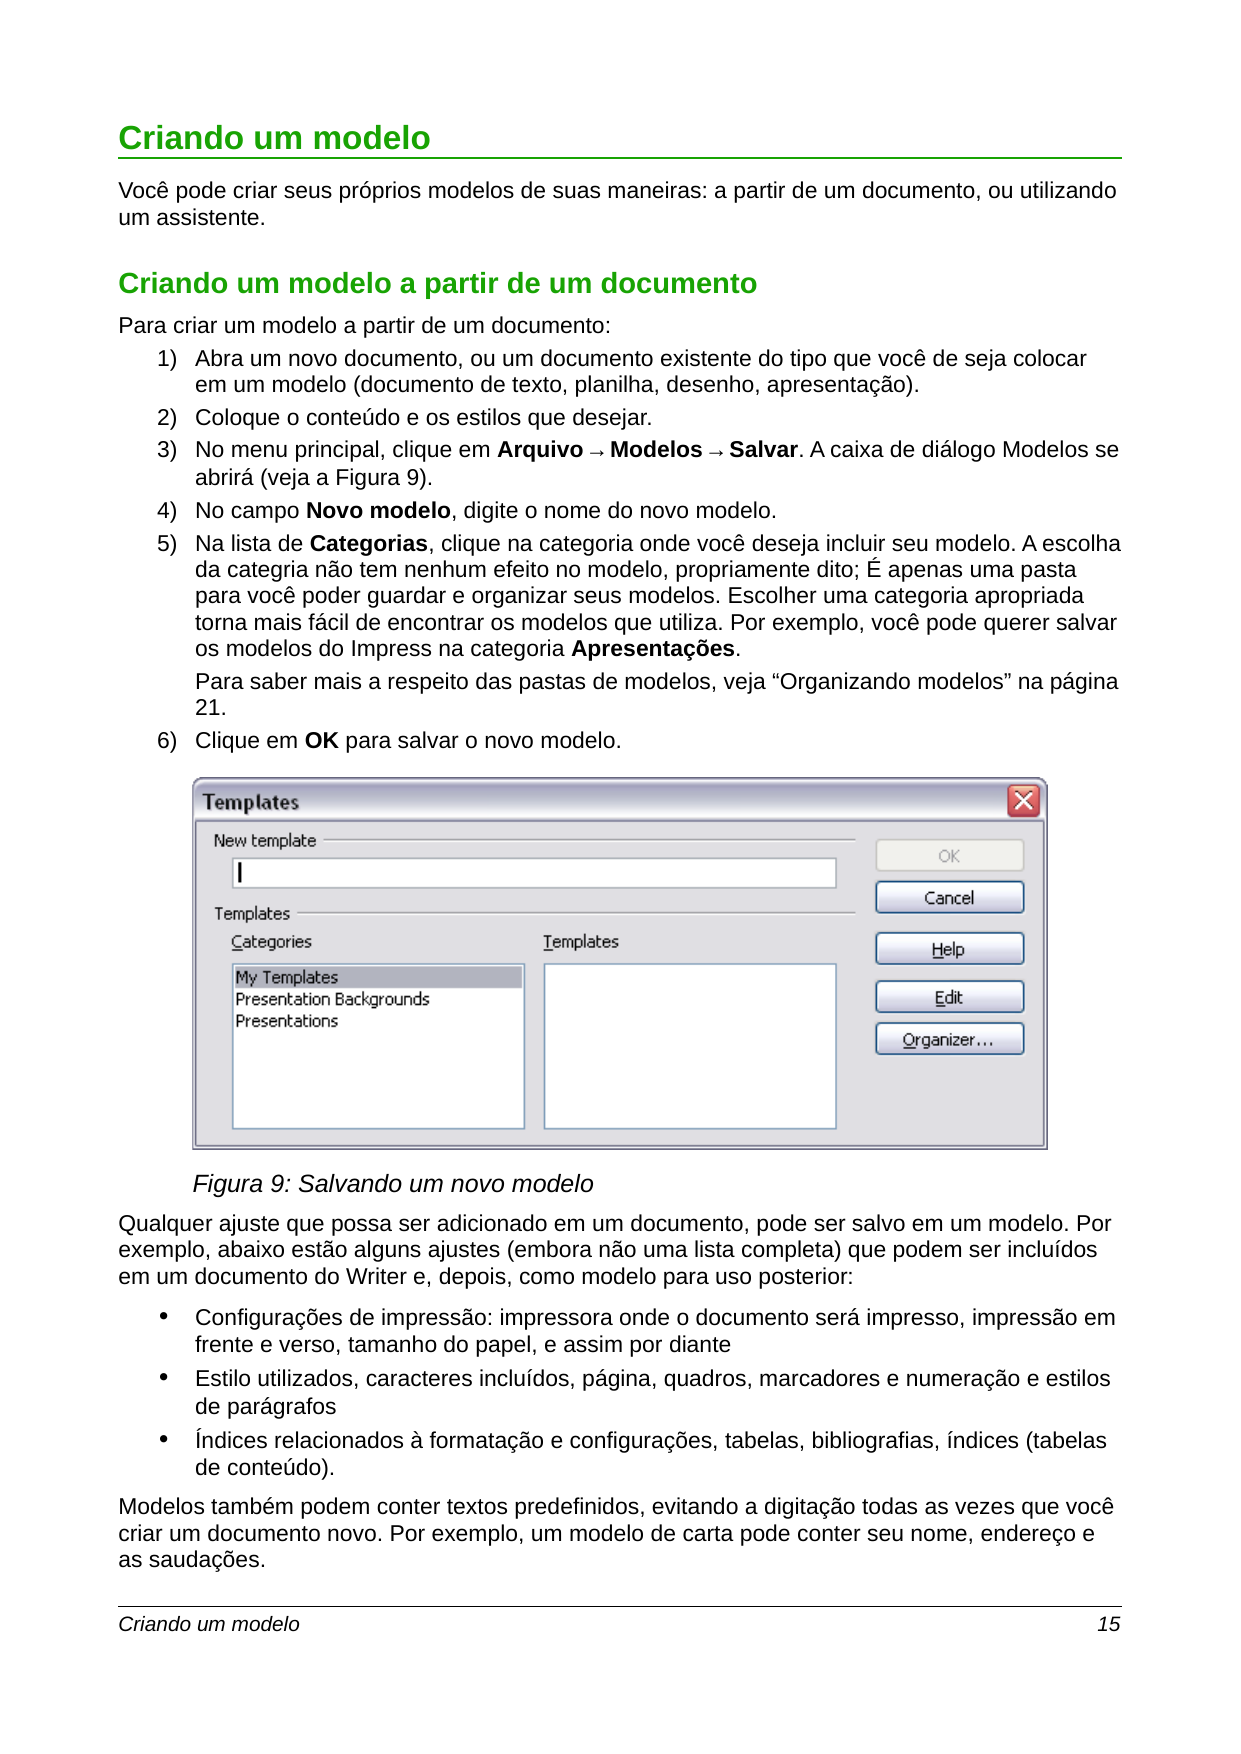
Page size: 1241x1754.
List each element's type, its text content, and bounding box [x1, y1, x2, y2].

list Para criar um modelo a partir de um documento: [118, 312, 1122, 338]
text Modelos também podem conter textos predefinidos, evitando a digitação todas as vezes que você criar um documento novo. Por exemplo, um modelo de carta pode conter seu nome, endereço e as saudações. [118, 1493, 1122, 1572]
list Coloque o conteúdo e os estilos que desejar. [177, 403, 1122, 430]
list No campo Novo modelo, digite o nome do novo modelo. [177, 497, 1122, 523]
picture [192, 777, 1048, 1150]
subtitle Criando um modelo [118, 118, 1122, 157]
list Para saber mais a respeito das pastas de modelos, veja “Organizando modelos” na página 21. [195, 668, 1122, 720]
list No menu principal, clique em Arquivo → Modelos → Salvar. A caixa de diálogo Modelos se abrirá (veja a Figura 9). [177, 436, 1122, 491]
list Abra um novo documento, ou um documento existente do tipo que você de seja colocar em um modelo (documento de texto, planilha, desenho, apresentação). [177, 344, 1122, 397]
list Índices relacionados à formatação e configurações, tabelas, bibliografias, índices (tabelas de conteúdo). [156, 1425, 1122, 1481]
text Você pode criar seus próprios modelos de suas maneiras: a partir de um documento, ou utilizando um assistente. [118, 177, 1122, 230]
text Qualquer ajuste que possa ser adicionado em um documento, pode ser salvo em um modelo. Por exemplo, abaixo estão alguns ajustes (embora não uma lista completa) que podem ser incluídos em um documento do Writer e, depois, como modelo para uso posterior: [118, 1210, 1122, 1289]
list Estilo utilizados, caracteres incluídos, página, quadros, marcadores e numeração e estilos de parágrafos [156, 1363, 1122, 1419]
list Clique em OK para salvar o novo modelo. [177, 727, 1122, 753]
subtitle Criando um modelo a partir de um documento [118, 266, 1122, 299]
list Na lista de Categorias, clique na categoria onde você deseja incluir seu modelo. A escolha da categria não tem nenhum efeito no modelo, propriamente dito; É apenas uma pasta para você poder guardar e organizar seus modelos. Escolher uma categoria apropriada torna mais fácil de encontrar os modelos que utiliza. Por exemplo, você pode querer salvar os modelos do Impress na categoria Apresentações. [177, 529, 1122, 661]
text Figura 9: Salvando um novo modelo [192, 1169, 1048, 1198]
list Configurações de impressão: impressora onde o documento será impresso, impressão em frente e verso, tamanho do papel, e assim por diante [156, 1302, 1122, 1357]
